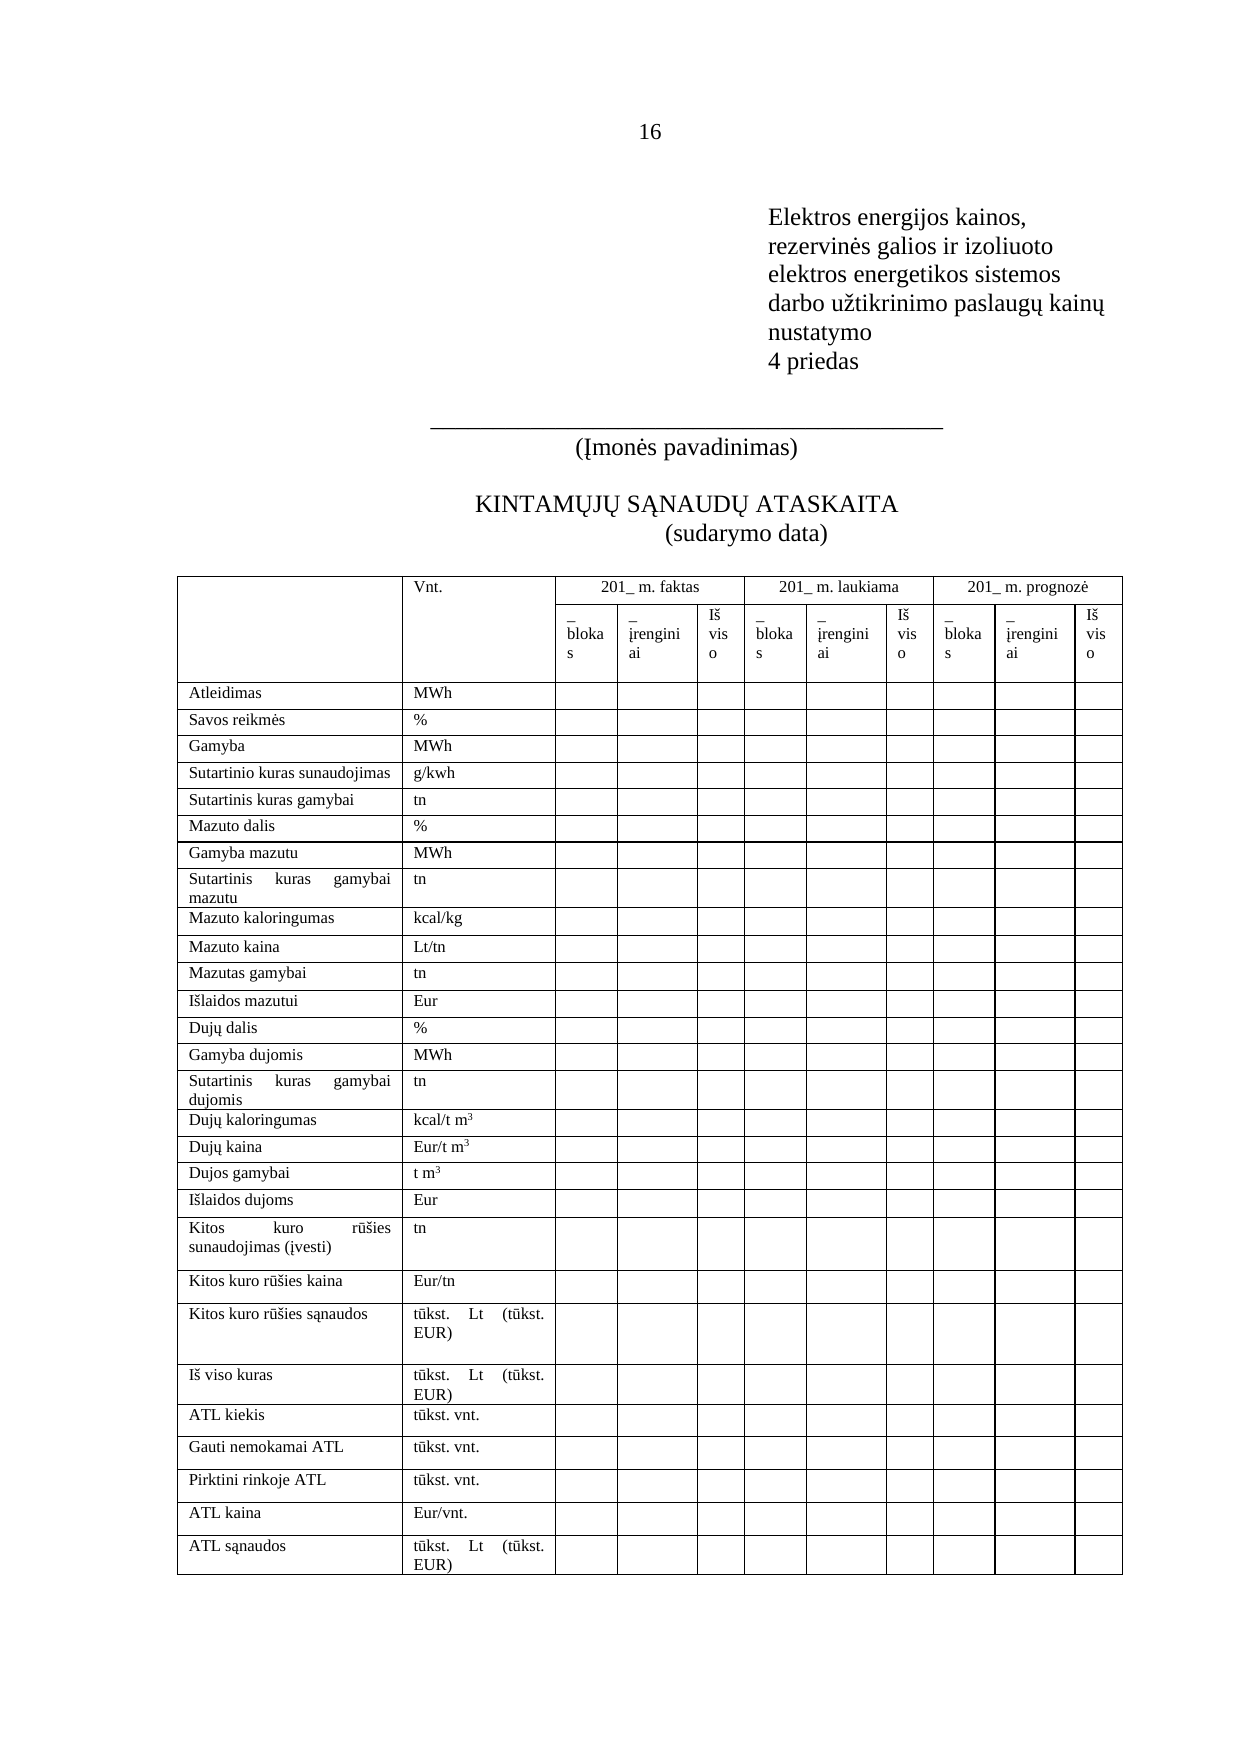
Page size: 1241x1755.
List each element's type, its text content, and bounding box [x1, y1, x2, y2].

table_cell g/kwh [403, 763, 555, 788]
table_cell [745, 1137, 806, 1162]
table_cell Gamyba [178, 736, 402, 762]
table_cell kcal/kg [403, 908, 555, 935]
table_cell [698, 1163, 744, 1189]
table_cell [618, 1218, 697, 1270]
table_cell [934, 1137, 994, 1162]
table_cell [996, 1071, 1074, 1109]
table_cell [618, 710, 697, 735]
table_cell [556, 763, 617, 788]
table_cell [934, 908, 994, 935]
table_cell [807, 710, 886, 735]
table_cell [745, 1437, 806, 1469]
table_cell [887, 1163, 933, 1189]
table_cell [807, 1218, 886, 1270]
table_cell [807, 843, 886, 868]
table_cell [1076, 1271, 1122, 1303]
table_cell [1076, 1405, 1122, 1436]
table_cell Savos reikmės [178, 710, 402, 735]
table_cell [1076, 1503, 1122, 1535]
table_cell [1076, 1044, 1122, 1070]
table_cell tn [403, 789, 555, 815]
table_cell [745, 1503, 806, 1535]
table_cell [698, 1437, 744, 1469]
table_cell [698, 1137, 744, 1162]
table_cell [556, 1018, 617, 1043]
table_cell [996, 1190, 1074, 1217]
table_cell [1076, 789, 1122, 815]
table_cell ATL kaina [178, 1503, 402, 1535]
table_cell [934, 1365, 994, 1403]
table_cell [556, 843, 617, 868]
table_cell [745, 1018, 806, 1043]
table_cell [887, 1536, 933, 1574]
table_cell [698, 683, 744, 708]
table_cell [996, 1110, 1074, 1136]
table_cell [887, 1218, 933, 1270]
table_cell % [403, 816, 555, 841]
table_cell [745, 789, 806, 815]
table_cell [1076, 843, 1122, 868]
table_cell [745, 1163, 806, 1189]
table_cell [807, 736, 886, 762]
table_cell [698, 908, 744, 935]
table_cell [887, 1503, 933, 1535]
table_cell [618, 1190, 697, 1217]
table_cell [996, 710, 1074, 735]
table_cell tn [403, 963, 555, 990]
table_cell Mazuto dalis [178, 816, 402, 841]
table_cell [807, 1365, 886, 1403]
table_cell [745, 683, 806, 708]
table_cell [745, 1044, 806, 1070]
table_cell [1076, 683, 1122, 708]
table_cell [618, 1405, 697, 1436]
table_cell [698, 789, 744, 815]
table_cell [745, 991, 806, 1017]
table_cell [807, 816, 886, 841]
table_cell [934, 1304, 994, 1364]
table_cell [996, 1405, 1074, 1436]
table_cell Iš viso kuras [178, 1365, 402, 1403]
table_cell [556, 963, 617, 990]
table_cell _ įrenginiai [618, 605, 697, 682]
table_cell [556, 1503, 617, 1535]
table_cell ATL sąnaudos [178, 1536, 402, 1574]
table_cell [934, 869, 994, 907]
table_cell [556, 1190, 617, 1217]
table_cell [698, 1365, 744, 1403]
table_cell Gamyba mazutu [178, 843, 402, 868]
table_cell [887, 991, 933, 1017]
table_cell Eur/vnt. [403, 1503, 555, 1535]
table_cell Gauti nemokamai ATL [178, 1437, 402, 1469]
table_cell [887, 1071, 933, 1109]
table_cell [745, 908, 806, 935]
table_cell [807, 869, 886, 907]
table_cell [934, 1018, 994, 1043]
table_cell Iš viso [887, 605, 933, 682]
table_cell [556, 1437, 617, 1469]
table_cell [618, 1018, 697, 1043]
table_cell [996, 789, 1074, 815]
table_cell [556, 1365, 617, 1403]
table_cell [618, 869, 697, 907]
table_cell [1076, 736, 1122, 762]
table_cell [934, 1271, 994, 1303]
table_cell [1076, 1365, 1122, 1403]
table_cell [698, 869, 744, 907]
table_cell [1076, 936, 1122, 962]
table_cell Mazutas gamybai [178, 963, 402, 990]
table_cell [556, 710, 617, 735]
table_cell [745, 843, 806, 868]
table_cell [698, 1405, 744, 1436]
table_cell [887, 816, 933, 841]
table_cell Dujų kaloringumas [178, 1110, 402, 1136]
table_cell [1076, 1304, 1122, 1364]
table_cell tūkst. vnt. [403, 1405, 555, 1436]
table_cell [934, 1437, 994, 1469]
table_cell Gamyba dujomis [178, 1044, 402, 1070]
table_cell [556, 936, 617, 962]
table_cell [887, 963, 933, 990]
table_cell [618, 1470, 697, 1502]
table_cell [996, 1470, 1074, 1502]
table_cell % [403, 710, 555, 735]
table_cell [618, 1503, 697, 1535]
table_cell t m3 [403, 1163, 555, 1189]
table_cell [996, 683, 1074, 708]
table_cell Eur [403, 991, 555, 1017]
table_cell [996, 991, 1074, 1017]
table_cell [698, 963, 744, 990]
table_cell tūkst. vnt. [403, 1470, 555, 1502]
table_cell _ blokas [934, 605, 994, 682]
table_cell Išlaidos mazutui [178, 991, 402, 1017]
table_cell Sutartinis kuras gamybai mazutu [178, 869, 402, 907]
table_cell [1076, 1470, 1122, 1502]
table_cell [618, 936, 697, 962]
table_cell [556, 869, 617, 907]
table_cell [745, 736, 806, 762]
table_cell [807, 1137, 886, 1162]
table_cell [996, 1044, 1074, 1070]
table_cell [556, 1218, 617, 1270]
table_cell [556, 1405, 617, 1436]
table_cell [698, 936, 744, 962]
table_cell [698, 816, 744, 841]
table_cell [618, 736, 697, 762]
table_cell [887, 1271, 933, 1303]
table_cell [996, 763, 1074, 788]
table_cell [887, 710, 933, 735]
table_cell [887, 1190, 933, 1217]
table_cell [618, 683, 697, 708]
table_cell [618, 1071, 697, 1109]
table_cell [807, 1503, 886, 1535]
table_cell [934, 1163, 994, 1189]
table_cell [556, 908, 617, 935]
table_cell [745, 1271, 806, 1303]
table_cell [996, 936, 1074, 962]
table_cell Išlaidos dujoms [178, 1190, 402, 1217]
table_cell [934, 1503, 994, 1535]
table_cell [887, 936, 933, 962]
table_cell [556, 1470, 617, 1502]
table_cell [745, 710, 806, 735]
table_cell [698, 1110, 744, 1136]
table_cell Atleidimas [178, 683, 402, 708]
table_cell [698, 1190, 744, 1217]
table_cell [618, 816, 697, 841]
table_cell [807, 1405, 886, 1436]
table_cell [618, 963, 697, 990]
table_cell [1076, 1071, 1122, 1109]
table_cell [1076, 1536, 1122, 1574]
table_cell [934, 816, 994, 841]
table_cell [807, 963, 886, 990]
table_cell [996, 963, 1074, 990]
table_cell [996, 1137, 1074, 1162]
table_cell [698, 1071, 744, 1109]
table_cell [698, 991, 744, 1017]
table_header 201_ m. prognozė [934, 577, 1122, 604]
table_cell [618, 908, 697, 935]
table_cell [745, 1110, 806, 1136]
table_cell [807, 789, 886, 815]
table_cell [745, 816, 806, 841]
table_cell tn [403, 869, 555, 907]
table_cell [996, 1503, 1074, 1535]
table_cell [807, 763, 886, 788]
table_cell [745, 869, 806, 907]
table_cell [807, 1071, 886, 1109]
table_cell [698, 1271, 744, 1303]
table_cell [807, 1536, 886, 1574]
table_cell Iš viso [1076, 605, 1122, 682]
table_cell % [403, 1018, 555, 1043]
table_cell [934, 1218, 994, 1270]
table_cell [934, 736, 994, 762]
table_cell [745, 1218, 806, 1270]
table_cell [618, 763, 697, 788]
table_cell [807, 683, 886, 708]
table_cell [556, 683, 617, 708]
table_cell [887, 1137, 933, 1162]
table_cell [807, 1271, 886, 1303]
table_cell [934, 936, 994, 962]
table_cell [996, 736, 1074, 762]
table_cell [556, 1110, 617, 1136]
table_cell _ blokas [745, 605, 806, 682]
table_cell [556, 1163, 617, 1189]
text (sudarymo data) [365, 518, 1122, 547]
text (Įmonės pavadinimas) [251, 432, 1122, 461]
table_cell Dujos gamybai [178, 1163, 402, 1189]
table_cell [556, 1137, 617, 1162]
table_cell [556, 816, 617, 841]
table_cell [1076, 1137, 1122, 1162]
table_cell [745, 763, 806, 788]
table_cell [1076, 869, 1122, 907]
table_cell [934, 963, 994, 990]
table_cell [996, 1437, 1074, 1469]
table_cell [1076, 763, 1122, 788]
table_cell Eur/t m3 [403, 1137, 555, 1162]
table_cell Sutartinis kuras gamybai dujomis [178, 1071, 402, 1109]
table_cell [807, 1110, 886, 1136]
table_cell [887, 843, 933, 868]
text Elektros energijos kainos, rezervinės galios ir izoliuoto elektros energetikos sistemos darbo užtikrinimo paslaugų kainų nustatymo 4 priedas [768, 202, 1122, 374]
table_cell [807, 936, 886, 962]
table_cell [698, 1304, 744, 1364]
table_cell Iš viso [698, 605, 744, 682]
table_cell [807, 1163, 886, 1189]
table_cell [934, 1110, 994, 1136]
table_header 201_ m. faktas [556, 577, 744, 604]
table_cell [996, 1271, 1074, 1303]
table_cell tūkst. Lt (tūkst. EUR) [403, 1304, 555, 1364]
table_cell [1076, 963, 1122, 990]
table_header [178, 577, 402, 682]
table_cell tūkst. Lt (tūkst. EUR) [403, 1365, 555, 1403]
table_cell [934, 789, 994, 815]
table_cell [698, 710, 744, 735]
table_cell [618, 1044, 697, 1070]
table_cell [1076, 710, 1122, 735]
table_cell [1076, 908, 1122, 935]
table_cell [556, 1271, 617, 1303]
table_cell [556, 1304, 617, 1364]
table_cell [745, 1405, 806, 1436]
table_cell [698, 763, 744, 788]
table_cell [887, 908, 933, 935]
table_cell [618, 991, 697, 1017]
table_cell [807, 1018, 886, 1043]
table_cell tūkst. Lt (tūkst. EUR) [403, 1536, 555, 1574]
table_cell [807, 1044, 886, 1070]
table_cell tn [403, 1071, 555, 1109]
table_cell [807, 1470, 886, 1502]
table_cell MWh [403, 1044, 555, 1070]
table_cell [618, 1271, 697, 1303]
table_cell tn [403, 1218, 555, 1270]
table_cell [996, 1365, 1074, 1403]
table_cell [887, 1304, 933, 1364]
table_cell [556, 789, 617, 815]
table_cell [807, 991, 886, 1017]
table_cell Pirktini rinkoje ATL [178, 1470, 402, 1502]
table_cell [698, 843, 744, 868]
table_cell _ blokas [556, 605, 617, 682]
text _________________________________________ [251, 403, 1122, 432]
table_cell [1076, 1190, 1122, 1217]
table_cell [618, 1365, 697, 1403]
table_cell [1076, 1110, 1122, 1136]
table_cell [745, 936, 806, 962]
table_cell [996, 908, 1074, 935]
table_cell [618, 1137, 697, 1162]
table_cell [934, 1470, 994, 1502]
table_header 201_ m. laukiama [745, 577, 933, 604]
table_cell [745, 1536, 806, 1574]
table_cell [996, 869, 1074, 907]
table_cell [807, 1190, 886, 1217]
table_cell [556, 991, 617, 1017]
table_cell [887, 1365, 933, 1403]
table_cell [887, 1110, 933, 1136]
table_cell [618, 1163, 697, 1189]
table_cell [698, 736, 744, 762]
table_cell Mazuto kaina [178, 936, 402, 962]
table_cell [618, 843, 697, 868]
table_cell [934, 1190, 994, 1217]
table_cell [807, 1437, 886, 1469]
text KINTAMŲJŲ SĄNAUDŲ ATASKAITA [251, 489, 1122, 518]
table_cell kcal/t m3 [403, 1110, 555, 1136]
table_cell Dujų dalis [178, 1018, 402, 1043]
table_cell [996, 816, 1074, 841]
table_cell Kitos kuro rūšies sąnaudos [178, 1304, 402, 1364]
table_cell [887, 736, 933, 762]
table_cell Dujų kaina [178, 1137, 402, 1162]
table_cell [887, 1437, 933, 1469]
table_cell [618, 789, 697, 815]
table_cell [996, 1018, 1074, 1043]
table_cell [934, 1405, 994, 1436]
table_cell [1076, 816, 1122, 841]
table_cell [996, 843, 1074, 868]
table_cell [745, 1071, 806, 1109]
table_cell [934, 991, 994, 1017]
table_cell [698, 1218, 744, 1270]
table_cell [807, 908, 886, 935]
table_cell [934, 1536, 994, 1574]
table_cell [698, 1044, 744, 1070]
table_cell [618, 1304, 697, 1364]
table_cell Lt/tn [403, 936, 555, 962]
table_cell [934, 683, 994, 708]
table_cell [698, 1018, 744, 1043]
table_cell MWh [403, 736, 555, 762]
table_cell [618, 1536, 697, 1574]
table_cell [887, 1018, 933, 1043]
table_cell [887, 1044, 933, 1070]
table_cell [996, 1218, 1074, 1270]
table_cell Eur [403, 1190, 555, 1217]
table_cell Eur/tn [403, 1271, 555, 1303]
table_cell [996, 1163, 1074, 1189]
table_cell [618, 1437, 697, 1469]
table_cell [745, 963, 806, 990]
table_cell [1076, 991, 1122, 1017]
table_cell [745, 1304, 806, 1364]
table_cell [934, 843, 994, 868]
table_cell [934, 763, 994, 788]
table_cell MWh [403, 843, 555, 868]
table_cell tūkst. vnt. [403, 1437, 555, 1469]
table_header Vnt. [403, 577, 555, 682]
table_cell [996, 1304, 1074, 1364]
table_cell MWh [403, 683, 555, 708]
table_cell _ įrenginiai [996, 605, 1074, 682]
table_cell Kitos kuro rūšies kaina [178, 1271, 402, 1303]
table_cell [698, 1470, 744, 1502]
table_cell [745, 1190, 806, 1217]
table_cell [887, 869, 933, 907]
table_cell [1076, 1437, 1122, 1469]
table_cell Sutartinis kuras gamybai [178, 789, 402, 815]
table_cell [556, 1044, 617, 1070]
table_cell [1076, 1018, 1122, 1043]
table_cell [1076, 1218, 1122, 1270]
table_cell Mazuto kaloringumas [178, 908, 402, 935]
table_cell [556, 1071, 617, 1109]
table_cell [1076, 1163, 1122, 1189]
table_cell [556, 1536, 617, 1574]
table_cell [887, 789, 933, 815]
table_cell [698, 1503, 744, 1535]
table_cell ATL kiekis [178, 1405, 402, 1436]
table_cell [618, 1110, 697, 1136]
table_cell [934, 1044, 994, 1070]
table_cell [745, 1365, 806, 1403]
table_cell [887, 763, 933, 788]
table_cell _ įrenginiai [807, 605, 886, 682]
table_cell [887, 1405, 933, 1436]
table_cell [698, 1536, 744, 1574]
table_cell Sutartinio kuras sunaudojimas [178, 763, 402, 788]
table_cell [887, 683, 933, 708]
table_cell Kitos kuro rūšies sunaudojimas (įvesti) [178, 1218, 402, 1270]
table_cell [934, 1071, 994, 1109]
table_cell [745, 1470, 806, 1502]
table_cell [934, 710, 994, 735]
table_cell [556, 736, 617, 762]
table_cell [996, 1536, 1074, 1574]
table_cell [807, 1304, 886, 1364]
table_cell [887, 1470, 933, 1502]
